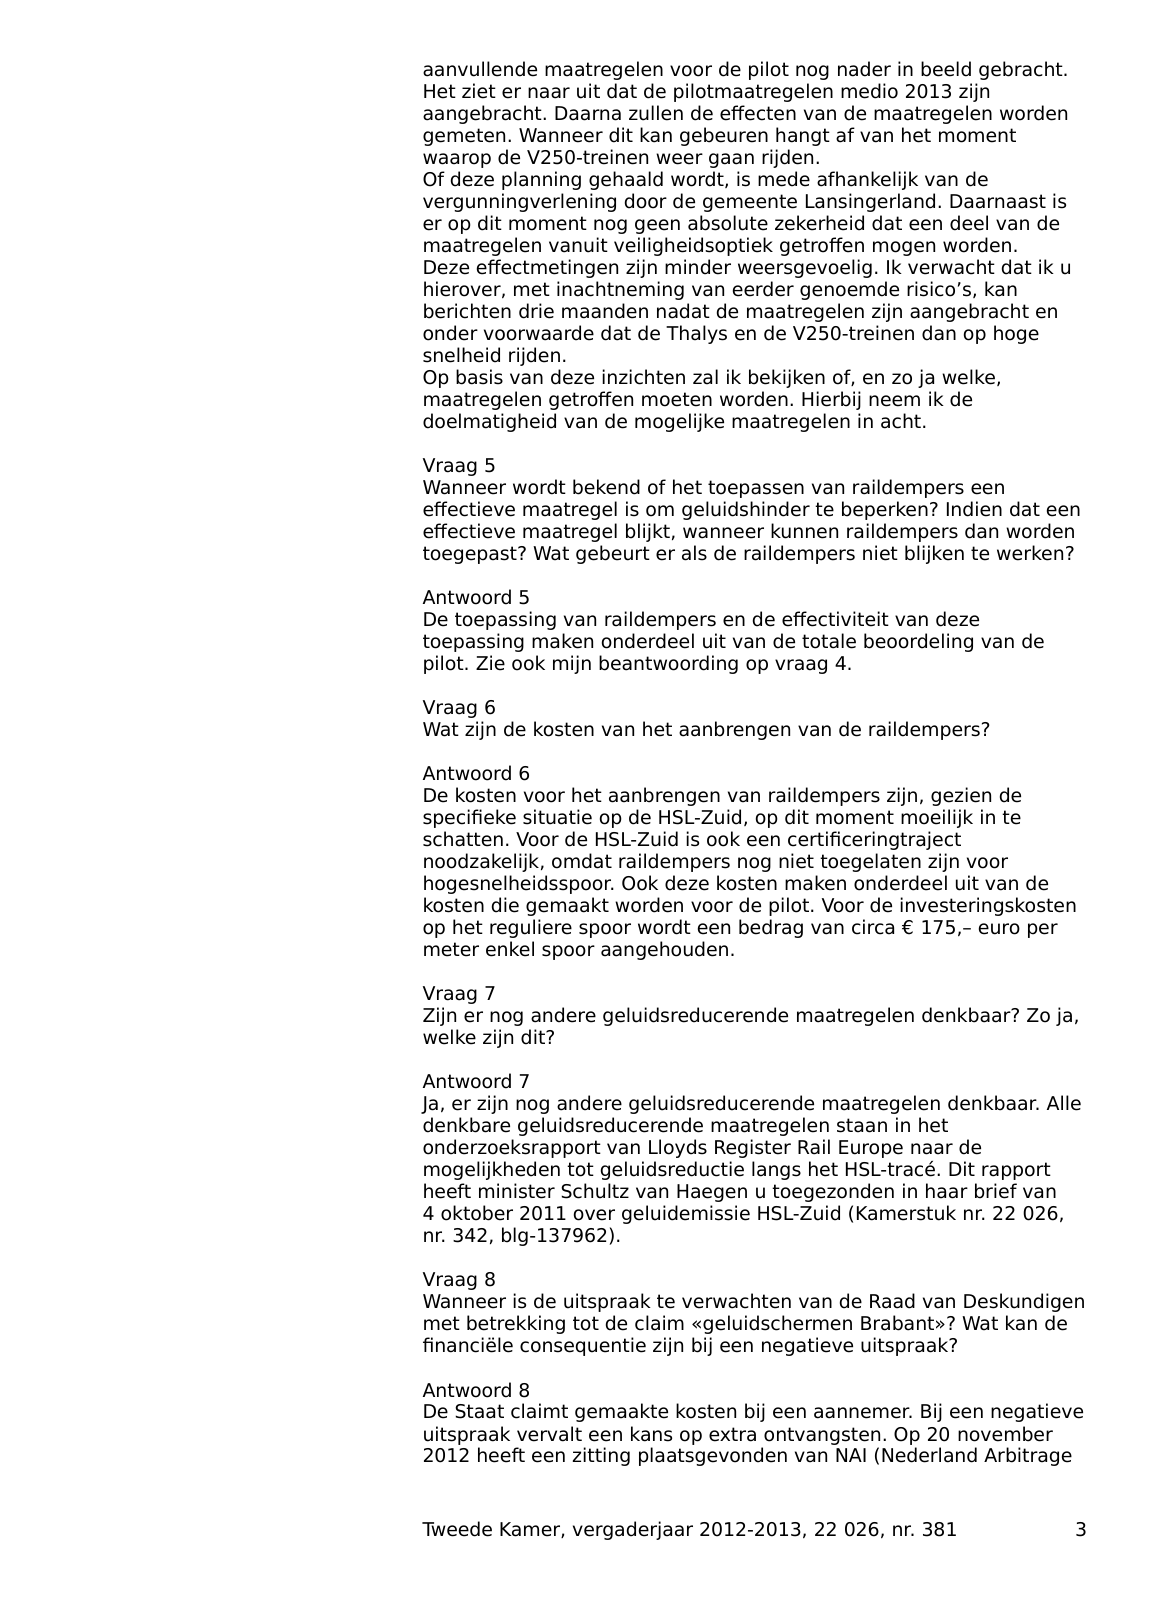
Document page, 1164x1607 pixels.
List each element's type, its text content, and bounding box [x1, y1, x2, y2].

text De toepassing van raildempers en de effectiviteit van deze toepassing maken onderdeel uit van de totale beoordeling van de pilot. Zie ook mijn beantwoording op vraag 4. [422, 609, 1087, 675]
text Deze effectmetingen zijn minder weersgevoelig. Ik verwacht dat ik u hierover, met inachtneming van eerder genoemde risico’s, kan berichten drie maanden nadat de maatregelen zijn aangebracht en onder voorwaarde dat de Thalys en de V250-treinen dan op hoge snelheid rijden. [422, 257, 1087, 367]
text De kosten voor het aanbrengen van raildempers zijn, gezien de specifieke situatie op de HSL-Zuid, op dit moment moeilijk in te schatten. Voor de HSL-Zuid is ook een certificeringtraject noodzakelijk, omdat raildempers nog niet toegelaten zijn voor hogesnelheidsspoor. Ook deze kosten maken onderdeel uit van de kosten die gemaakt worden voor de pilot. Voor de investeringskosten op het reguliere spoor wordt een bedrag van circa € 175,– euro per meter enkel spoor aangehouden. [422, 785, 1087, 961]
text Antwoord 5 [422, 587, 1087, 609]
text Antwoord 6 [422, 763, 1087, 785]
text Ja, er zijn nog andere geluidsreducerende maatregelen denkbaar. Alle denkbare geluidsreducerende maatregelen staan in het onderzoeksrapport van Lloyds Register Rail Europe naar de mogelijkheden tot geluidsreductie langs het HSL-tracé. Dit rapport heeft minister Schultz van Haegen u toegezonden in haar brief van 4 oktober 2011 over geluidemissie HSL-Zuid (Kamerstuk nr. 22 026, nr. 342, blg-137962). [422, 1093, 1087, 1247]
text Op basis van deze inzichten zal ik bekijken of, en zo ja welke, maatregelen getroffen moeten worden. Hierbij neem ik de doelmatigheid van de mogelijke maatregelen in acht. [422, 367, 1087, 433]
text Vraag 8 [422, 1269, 1087, 1291]
text Zijn er nog andere geluidsreducerende maatregelen denkbaar? Zo ja, welke zijn dit? [422, 1005, 1087, 1049]
text Antwoord 8 [422, 1379, 1087, 1401]
text Antwoord 7 [422, 1071, 1087, 1093]
text aanvullende maatregelen voor de pilot nog nader in beeld gebracht. Het ziet er naar uit dat de pilotmaatregelen medio 2013 zijn aangebracht. Daarna zullen de effecten van de maatregelen worden gemeten. Wanneer dit kan gebeuren hangt af van het moment waarop de V250-treinen weer gaan rijden. [422, 59, 1087, 169]
text Wanneer is de uitspraak te verwachten van de Raad van Deskundigen met betrekking tot de claim «geluidschermen Brabant»? Wat kan de financiële consequentie zijn bij een negatieve uitspraak? [422, 1291, 1087, 1357]
text Vraag 6 [422, 697, 1087, 719]
text Vraag 5 [422, 455, 1087, 477]
text De Staat claimt gemaakte kosten bij een aannemer. Bij een negatieve uitspraak vervalt een kans op extra ontvangsten. Op 20 november 2012 heeft een zitting plaatsgevonden van NAI (Nederland Arbitrage [422, 1401, 1087, 1467]
text Wanneer wordt bekend of het toepassen van raildempers een effectieve maatregel is om geluidshinder te beperken? Indien dat een effectieve maatregel blijkt, wanneer kunnen raildempers dan worden toegepast? Wat gebeurt er als de raildempers niet blijken te werken? [422, 477, 1087, 565]
text Of deze planning gehaald wordt, is mede afhankelijk van de vergunningverlening door de gemeente Lansingerland. Daarnaast is er op dit moment nog geen absolute zekerheid dat een deel van de maatregelen vanuit veiligheidsoptiek getroffen mogen worden. [422, 169, 1087, 257]
text Vraag 7 [422, 983, 1087, 1005]
text Wat zijn de kosten van het aanbrengen van de raildempers? [422, 719, 1087, 741]
